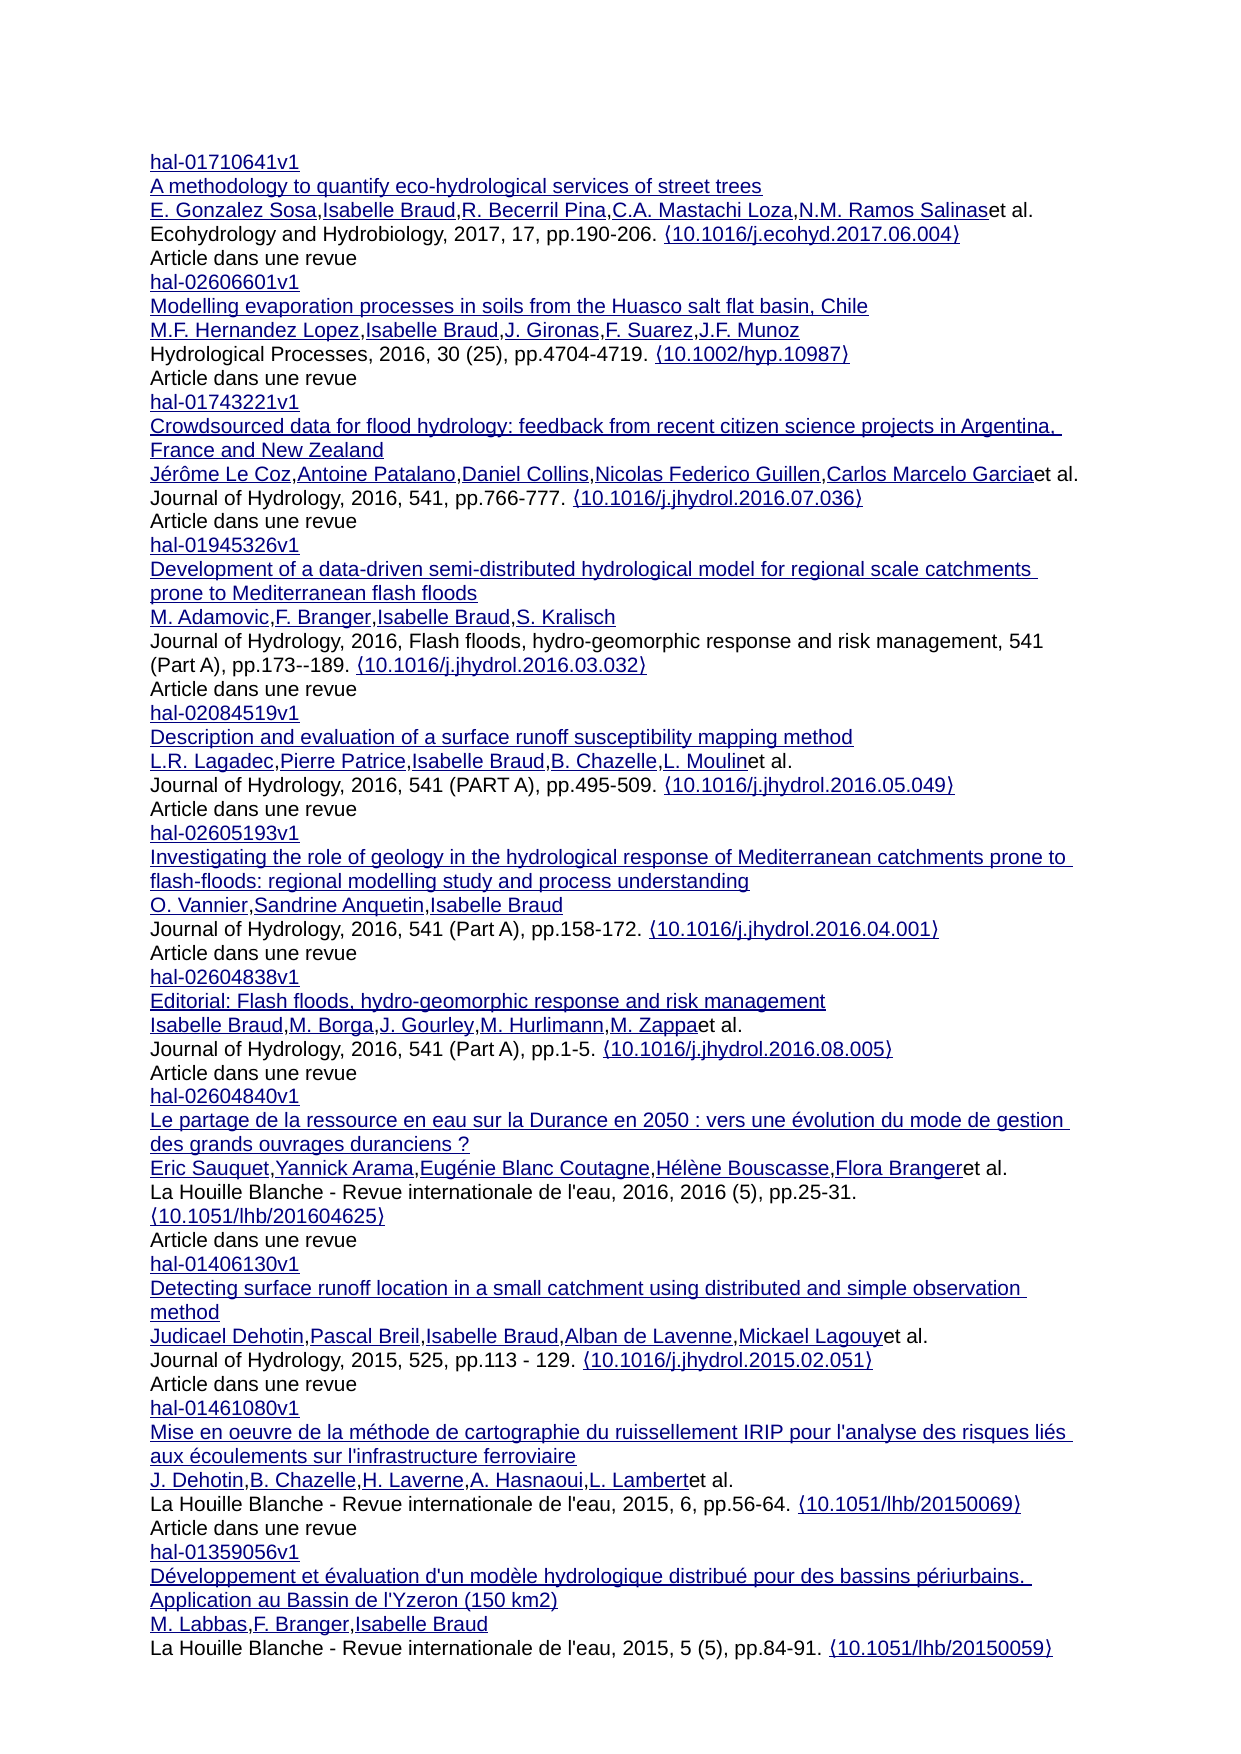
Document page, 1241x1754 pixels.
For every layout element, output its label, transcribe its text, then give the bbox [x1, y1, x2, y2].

table_cell Investigating the role of geology in the hydrological response of Mediterranean catchments prone to flash-floods: regional modelling study and process understanding O. Vannier,Sandrine Anquetin,Isabelle Braud Journal of Hydrology, 2016, 541 (Part A), pp.158-172. ⟨10.1016/j.jhydrol.2016.04.001⟩ Article dans une revue hal-02604838v1 [150, 845, 1090, 988]
table_cell Detecting surface runoff location in a small catchment using distributed and simple observation method Judicael Dehotin,Pascal Breil,Isabelle Braud,Alban de Lavenne,Mickael Lagouyet al. Journal of Hydrology, 2015, 525, pp.113 - 129. ⟨10.1016/j.jhydrol.2015.02.051⟩ Article dans une revue hal-01461080v1 [150, 1276, 1090, 1420]
table_cell hal-01710641v1 [150, 150, 1090, 174]
table_cell Crowdsourced data for flood hydrology: feedback from recent citizen science projects in Argentina, France and New Zealand Jérôme Le Coz,Antoine Patalano,Daniel Collins,Nicolas Federico Guillen,Carlos Marcelo Garciaet al. Journal of Hydrology, 2016, 541, pp.766-777. ⟨10.1016/j.jhydrol.2016.07.036⟩ Article dans une revue hal-01945326v1 [150, 414, 1090, 557]
table_cell Le partage de la ressource en eau sur la Durance en 2050 : vers une évolution du mode de gestion des grands ouvrages duranciens ? Eric Sauquet,Yannick Arama,Eugénie Blanc Coutagne,Hélène Bouscasse,Flora Brangeret al. La Houille Blanche - Revue internationale de l'eau, 2016, 2016 (5), pp.25-31. ⟨10.1051/lhb/201604625⟩ Article dans une revue hal-01406130v1 [150, 1108, 1090, 1276]
table_cell Modelling evaporation processes in soils from the Huasco salt flat basin, Chile M.F. Hernandez Lopez,Isabelle Braud,J. Gironas,F. Suarez,J.F. Munoz Hydrological Processes, 2016, 30 (25), pp.4704-4719. ⟨10.1002/hyp.10987⟩ Article dans une revue hal-01743221v1 [150, 294, 1090, 413]
table_cell Development of a data-driven semi-distributed hydrological model for regional scale catchments prone to Mediterranean flash floods M. Adamovic,F. Branger,Isabelle Braud,S. Kralisch Journal of Hydrology, 2016, Flash floods, hydro-geomorphic response and risk management, 541 (Part A), pp.173--189. ⟨10.1016/j.jhydrol.2016.03.032⟩ Article dans une revue hal-02084519v1 [150, 557, 1090, 725]
table_cell Développement et évaluation d'un modèle hydrologique distribué pour des bassins périurbains. Application au Bassin de l'Yzeron (150 km2) M. Labbas,F. Branger,Isabelle Braud La Houille Blanche - Revue internationale de l'eau, 2015, 5 (5), pp.84-91. ⟨10.1051/lhb/20150059⟩ [150, 1564, 1090, 1659]
table_cell Editorial: Flash floods, hydro-geomorphic response and risk management Isabelle Braud,M. Borga,J. Gourley,M. Hurlimann,M. Zappaet al. Journal of Hydrology, 2016, 541 (Part A), pp.1-5. ⟨10.1016/j.jhydrol.2016.08.005⟩ Article dans une revue hal-02604840v1 [150, 989, 1090, 1108]
table_cell Description and evaluation of a surface runoff susceptibility mapping method L.R. Lagadec,Pierre Patrice,Isabelle Braud,B. Chazelle,L. Moulinet al. Journal of Hydrology, 2016, 541 (PART A), pp.495-509. ⟨10.1016/j.jhydrol.2016.05.049⟩ Article dans une revue hal-02605193v1 [150, 725, 1090, 845]
table_cell A methodology to quantify eco-hydrological services of street trees E. Gonzalez Sosa,Isabelle Braud,R. Becerril Pina,C.A. Mastachi Loza,N.M. Ramos Salinaset al. Ecohydrology and Hydrobiology, 2017, 17, pp.190-206. ⟨10.1016/j.ecohyd.2017.06.004⟩ Article dans une revue hal-02606601v1 [150, 174, 1090, 294]
table_cell Mise en oeuvre de la méthode de cartographie du ruissellement IRIP pour l'analyse des risques liés aux écoulements sur l'infrastructure ferroviaire J. Dehotin,B. Chazelle,H. Laverne,A. Hasnaoui,L. Lambertet al. La Houille Blanche - Revue internationale de l'eau, 2015, 6, pp.56-64. ⟨10.1051/lhb/20150069⟩ Article dans une revue hal-01359056v1 [150, 1420, 1090, 1563]
